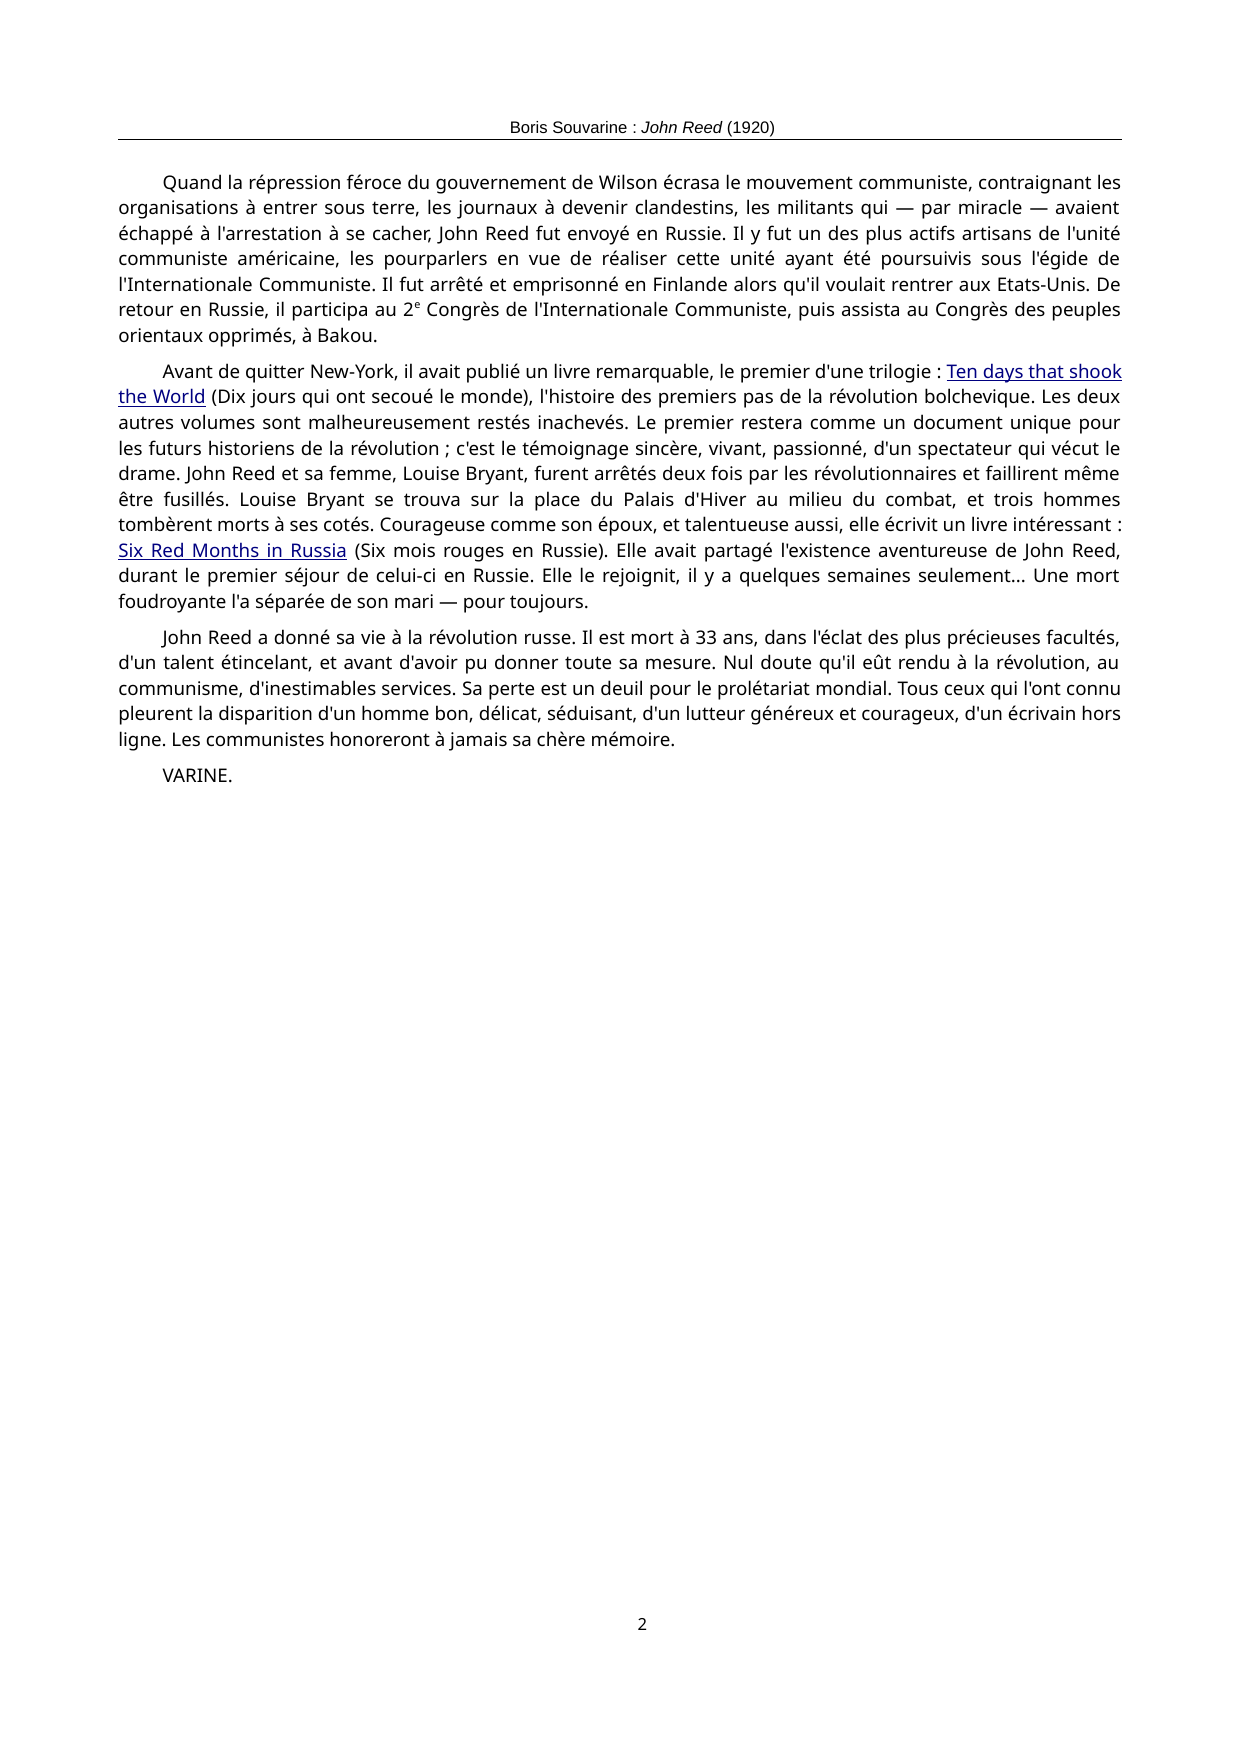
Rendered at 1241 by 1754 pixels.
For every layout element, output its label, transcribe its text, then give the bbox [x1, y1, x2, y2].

text Avant de quitter New-York, il avait publié un livre remarquable, le premier d'une trilogie : Ten days that shook the World (Dix jours qui ont secoué le monde), l'histoire des premiers pas de la révolution bolchevique. Les deux autres volumes sont malheureusement restés inachevés. Le premier restera comme un document unique pour les futurs historiens de la révolution ; c'est le témoignage sincère, vivant, passionné, d'un spectateur qui vécut le drame. John Reed et sa femme, Louise Bryant, furent arrêtés deux fois par les révolutionnaires et faillirent même être fusillés. Louise Bryant se trouva sur la place du Palais d'Hiver au milieu du combat, et trois hommes tombèrent morts à ses cotés. Courageuse comme son époux, et talentueuse aussi, elle écrivit un livre intéressant : Six Red Months in Russia (Six mois rouges en Russie). Elle avait partagé l'existence aventureuse de John Reed, durant le premier séjour de celui-ci en Russie. Elle le rejoignit, il y a quelques semaines seulement... Une mort foudroyante l'a séparée de son mari — pour toujours. [118, 358, 1122, 613]
text John Reed a donné sa vie à la révolution russe. Il est mort à 33 ans, dans l'éclat des plus précieuses facultés, d'un talent étincelant, et avant d'avoir pu donner toute sa mesure. Nul doute qu'il eût rendu à la révolution, au communisme, d'inestimables services. Sa perte est un deuil pour le prolétariat mondial. Tous ceux qui l'ont connu pleurent la disparition d'un homme bon, délicat, séduisant, d'un lutteur généreux et courageux, d'un écrivain hors ligne. Les communistes honoreront à jamais sa chère mémoire. [118, 624, 1122, 752]
text Quand la répression féroce du gouvernement de Wilson écrasa le mouvement communiste, contraignant les organisations à entrer sous terre, les journaux à devenir clandestins, les militants qui — par miracle — avaient échappé à l'arrestation à se cacher, John Reed fut envoyé en Russie. Il y fut un des plus actifs artisans de l'unité communiste américaine, les pourparlers en vue de réaliser cette unité ayant été poursuivis sous l'égide de l'Internationale Communiste. Il fut arrêté et emprisonné en Finlande alors qu'il voulait rentrer aux Etats-Unis. De retour en Russie, il participa au 2e Congrès de l'Internationale Communiste, puis assista au Congrès des peuples orientaux opprimés, à Bakou. [118, 169, 1122, 348]
text VARINE. [118, 762, 1122, 788]
